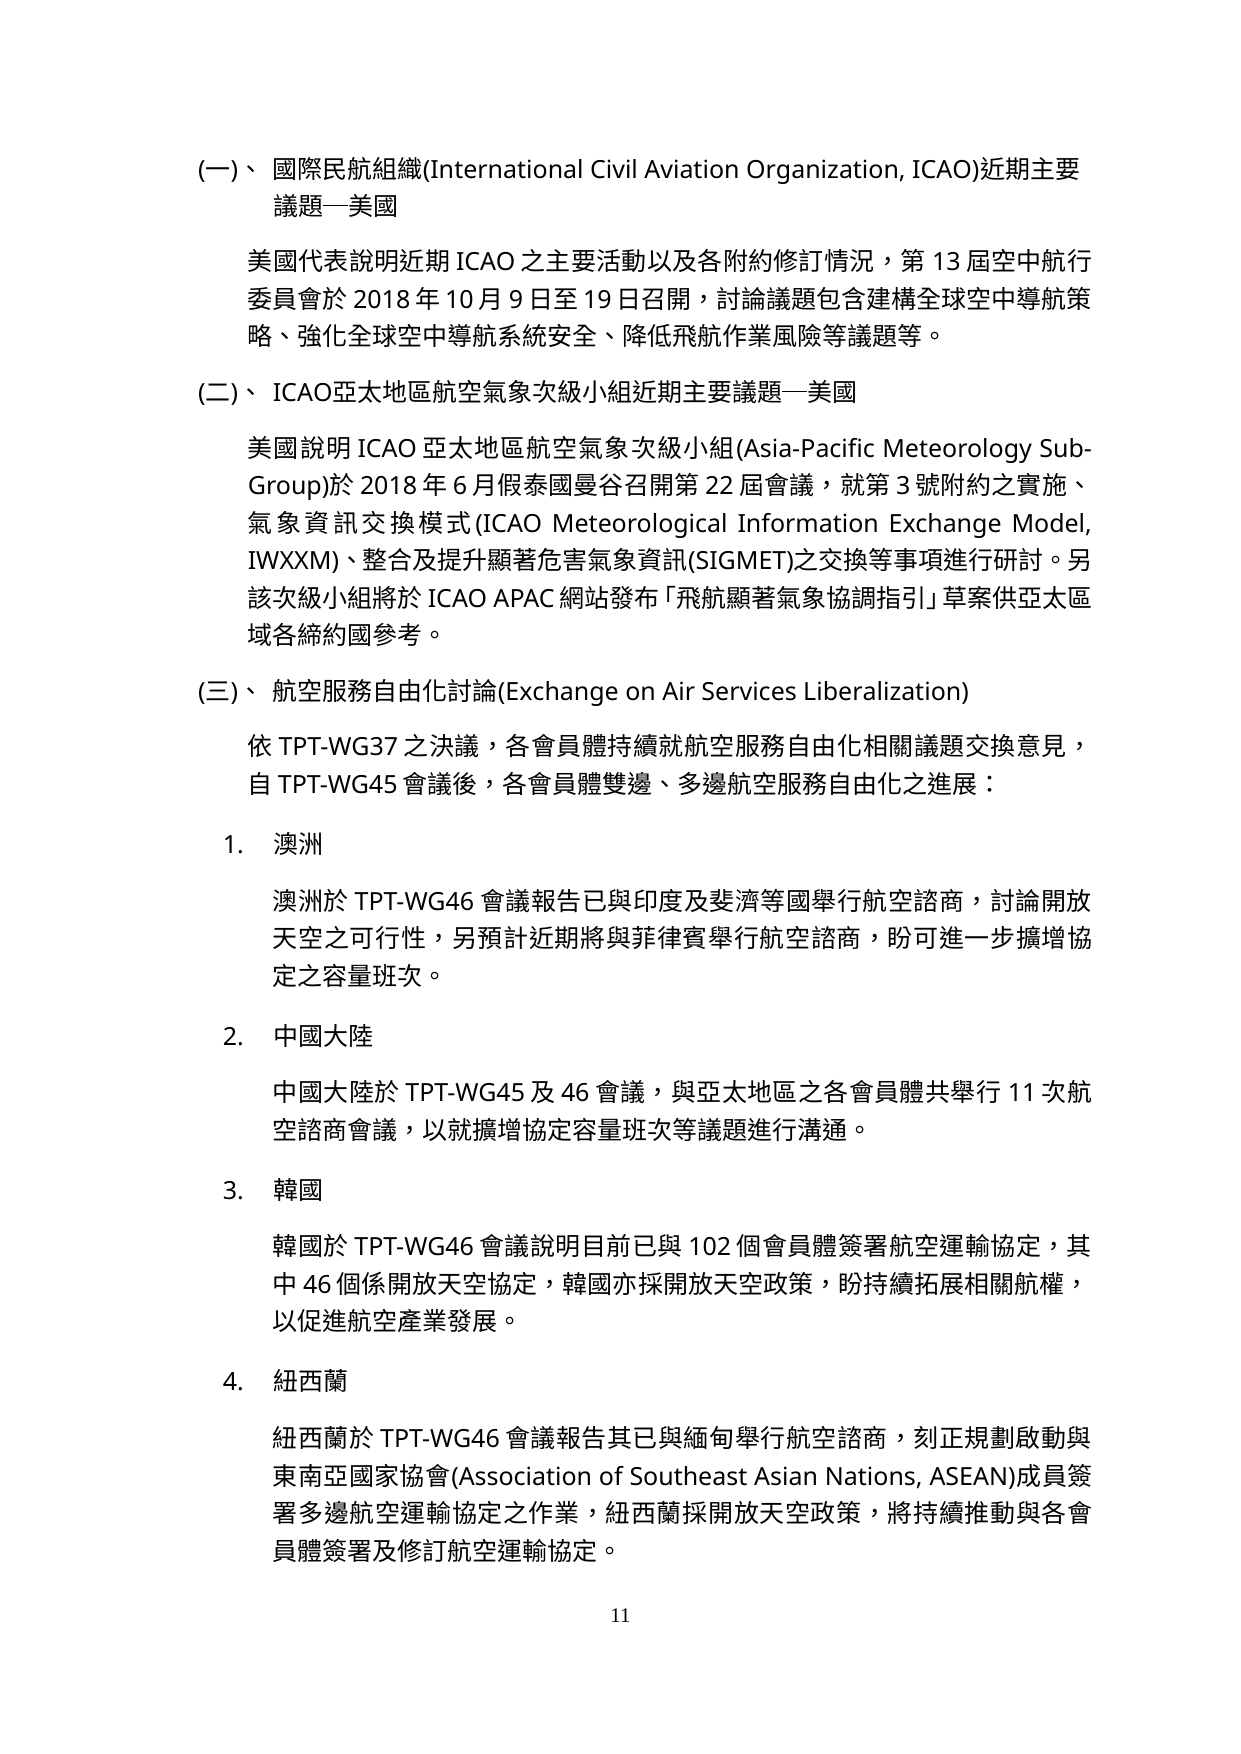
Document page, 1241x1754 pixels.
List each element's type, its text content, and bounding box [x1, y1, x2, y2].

text 韓國於TPT-WG46會議說明目前已與102個會員體簽署航空運輸協定，其中46個係開放天空協定，韓國亦採開放天空政策，盼持續拓展相關航權，以促進航空產業發展。 [273, 1226, 1092, 1339]
text 美國說明ICAO亞太地區航空氣象次級小組(Asia-Pacific Meteorology Sub-Group)於2018年6月假泰國曼谷召開第22屆會議，就第3號附約之實施、氣象資訊交換模式(ICAO Meteorological Information Exchange Model, IWXXM)、整合及提升顯著危害氣象資訊(SIGMET)之交換等事項進行研討。另該次級小組將於ICAO APAC網站發布「飛航顯著氣象協調指引」草案供亞太區域各締約國參考。 [248, 427, 1092, 652]
subtitle 紐西蘭 [223, 1357, 1092, 1399]
subtitle 中國大陸 [223, 1012, 1092, 1053]
list ICAO亞太地區航空氣象次級小組近期主要議題─美國 [198, 372, 1092, 409]
text 澳洲於TPT-WG46會議報告已與印度及斐濟等國舉行航空諮商，討論開放天空之可行性，另預計近期將與菲律賓舉行航空諮商，盼可進一步擴增協定之容量班次。 [273, 880, 1092, 993]
subtitle 澳洲 [223, 820, 1092, 862]
text 中國大陸於TPT-WG45及46會議，與亞太地區之各會員體共舉行11次航空諮商會議，以就擴增協定容量班次等議題進行溝通。 [273, 1072, 1092, 1147]
subtitle 韓國 [223, 1166, 1092, 1207]
text 依TPT-WG37之決議，各會員體持續就航空服務自由化相關議題交換意見，自TPT-WG45會議後，各會員體雙邊、多邊航空服務自由化之進展： [248, 726, 1092, 801]
list 航空服務自由化討論(Exchange on Air Services Liberalization) [198, 671, 1092, 707]
text 美國代表說明近期ICAO之主要活動以及各附約修訂情況，第13屆空中航行委員會於2018年10月9日至19日召開，討論議題包含建構全球空中導航策略、強化全球空中導航系統安全、降低飛航作業風險等議題等。 [248, 241, 1092, 354]
list 國際民航組織(International Civil Aviation Organization, ICAO)近期主要議題─美國 [198, 150, 1092, 222]
text 紐西蘭於TPT-WG46會議報告其已與緬甸舉行航空諮商，刻正規劃啟動與東南亞國家協會(Association of Southeast Asian Nations, ASEAN)成員簽署多邊航空運輸協定之作業，紐西蘭採開放天空政策，將持續推動與各會員體簽署及修訂航空運輸協定。 [273, 1418, 1092, 1568]
